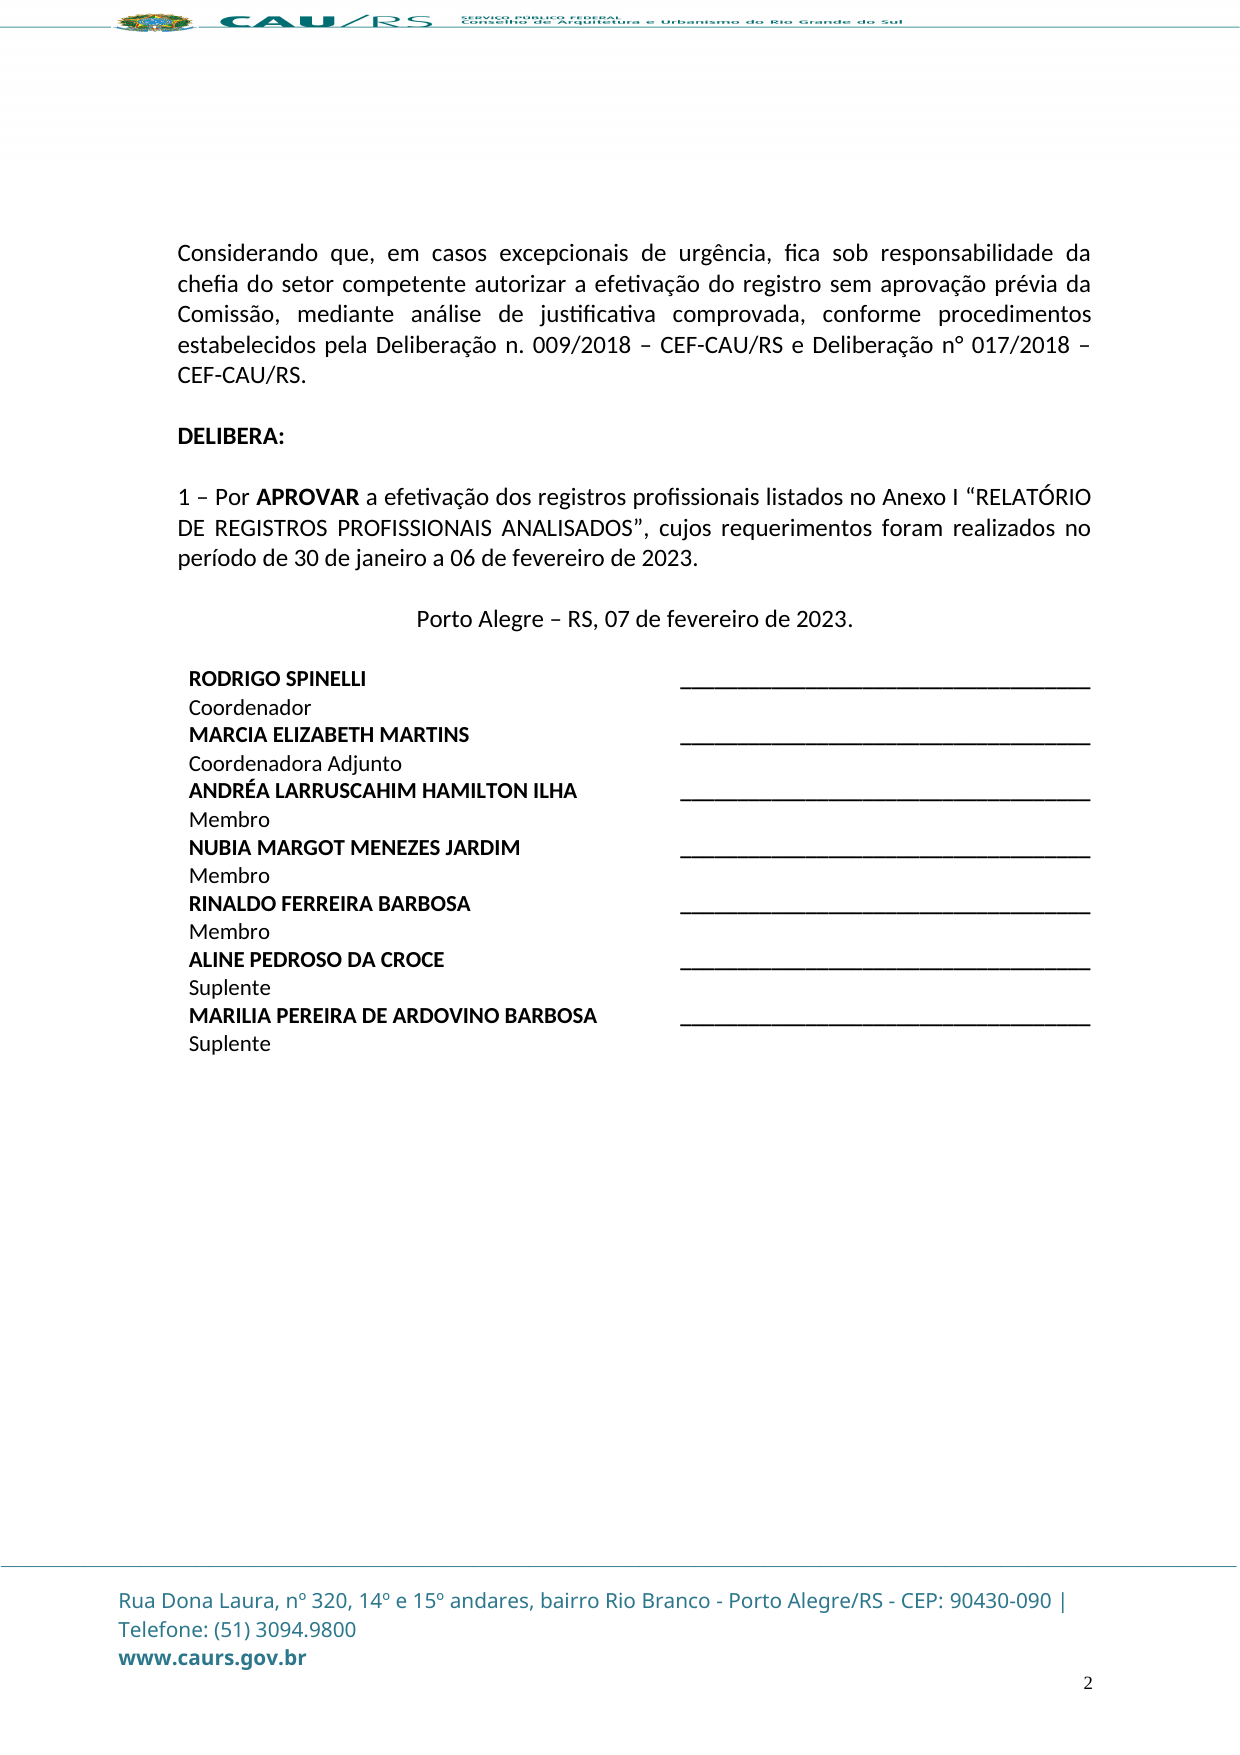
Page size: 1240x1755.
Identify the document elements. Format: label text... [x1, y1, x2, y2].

text Considerando que, em casos excepcionais de urgência, fica sob responsabilidade da chefia do setor competente autorizar a efetivação do registro sem aprovação prévia da Comissão, mediante análise de justificativa comprovada, conforme procedimentos estabelecidos pela Deliberação n. 009/2018 – CEF-CAU/RS e Deliberação n° 017/2018 – CEF-CAU/RS. [177, 237, 1092, 390]
text Porto Alegre – RS, 07 de fevereiro de 2023. [177, 603, 1092, 634]
table_header RODRIGO SPINELLI Coordenador [177, 665, 669, 721]
table_cell MARCIA ELIZABETH MARTINS Coordenadora Adjunto [177, 721, 669, 777]
text DELIBERA: [177, 420, 1092, 451]
table_cell ____________________________________ [669, 721, 1104, 777]
table_header ____________________________________ [669, 665, 1104, 721]
text 1 – Por APROVAR a efetivação dos registros profissionais listados no Anexo I “RELATÓRIO DE REGISTROS PROFISSIONAIS ANALISADOS”, cujos requerimentos foram realizados no período de 30 de janeiro a 06 de fevereiro de 2023. [177, 481, 1092, 573]
table_cell ANDRÉA LARRUSCAHIM HAMILTON ILHA Membro NUBIA MARGOT MENEZES JARDIM Membro [177, 777, 669, 889]
table_cell ____________________________________ ____________________________________ [669, 777, 1104, 889]
table_cell RINALDO FERREIRA BARBOSA Membro ALINE PEDROSO DA CROCE Suplente MARILIA PEREIRA DE ARDOVINO BARBOSA Suplente [177, 889, 669, 1057]
table_cell ____________________________________ ____________________________________ ____________________________________ [669, 889, 1104, 1057]
